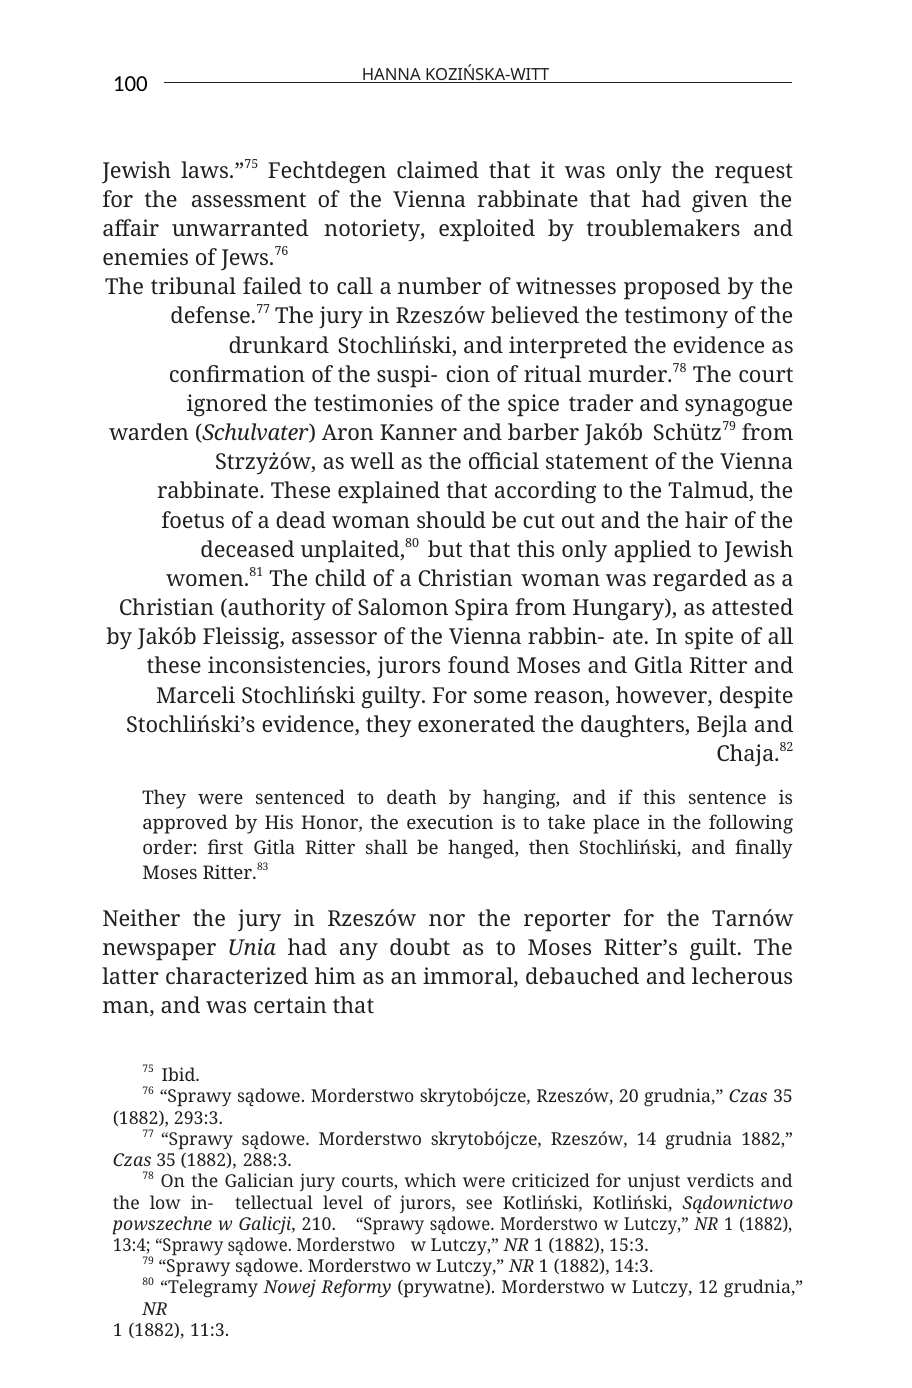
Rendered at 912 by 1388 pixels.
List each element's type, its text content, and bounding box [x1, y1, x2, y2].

text Jewish laws.”75 Fechtdegen claimed that it was only the request for the assessment of the Vienna rabbinate that had given the affair unwarranted notoriety, exploited by troublemakers and enemies of Jews.76 [102, 155, 793, 271]
text They were sentenced to death by hanging, and if this sentence is approved by His Honor, the execution is to take place in the following order: first Gitla Ritter shall be hanged, then Stochliński, and finally Moses Ritter.83 [142, 784, 793, 884]
text The tribunal failed to call a number of witnesses proposed by the defense.77 The jury in Rzeszów believed the testimony of the drunkard Stochliński, and interpreted the evidence as confirmation of the suspi- cion of ritual murder.78 The court ignored the testimonies of the spice trader and synagogue warden (Schulvater) Aron Kanner and barber Jakób Schütz79 from Strzyżów, as well as the official statement of the Vienna rabbinate. These explained that according to the Talmud, the foetus of a dead woman should be cut out and the hair of the deceased unplaited,80 but that this only applied to Jewish women.81 The child of a Christian woman was regarded as a Christian (authority of Salomon Spira from Hungary), as attested by Jakób Fleissig, assessor of the Vienna rabbin- ate. In spite of all these inconsistencies, jurors found Moses and Gitla Ritter and Marceli Stochliński guilty. For some reason, however, despite Stochliński’s evidence, they exonerated the daughters, Bejla and Chaja.82 [102, 271, 793, 767]
text 1 (1882), 11:3. [113, 1319, 805, 1341]
text 75 Ibid. [142, 1063, 805, 1086]
text 77 “Sprawy sądowe. Morderstwo skrytobójcze, Rzeszów, 14 grudnia 1882,” Czas 35 (1882), 288:3. [113, 1128, 793, 1171]
text 76 “Sprawy sądowe. Morderstwo skrytobójcze, Rzeszów, 20 grudnia,” Czas 35 (1882), 293:3. [113, 1086, 793, 1128]
text 78 On the Galician jury courts, which were criticized for unjust verdicts and the low in- tellectual level of jurors, see Kotliński, Kotliński, Sądownictwo powszechne w Galicji, 210. “Sprawy sądowe. Morderstwo w Lutczy,” NR 1 (1882), 13:4; “Sprawy sądowe. Morderstwo w Lutczy,” NR 1 (1882), 15:3. [113, 1171, 793, 1256]
text 80 “Telegramy Nowej Reformy (prywatne). Morderstwo w Lutczy, 12 grudnia,” NR [142, 1277, 805, 1319]
text Neither the jury in Rzeszów nor the reporter for the Tarnów newspaper Unia had any doubt as to Moses Ritter’s guilt. The latter characterized him as an immoral, debauched and lecherous man, and was certain that [102, 903, 793, 1019]
text 79 “Sprawy sądowe. Morderstwo w Lutczy,” NR 1 (1882), 14:3. [142, 1256, 805, 1277]
